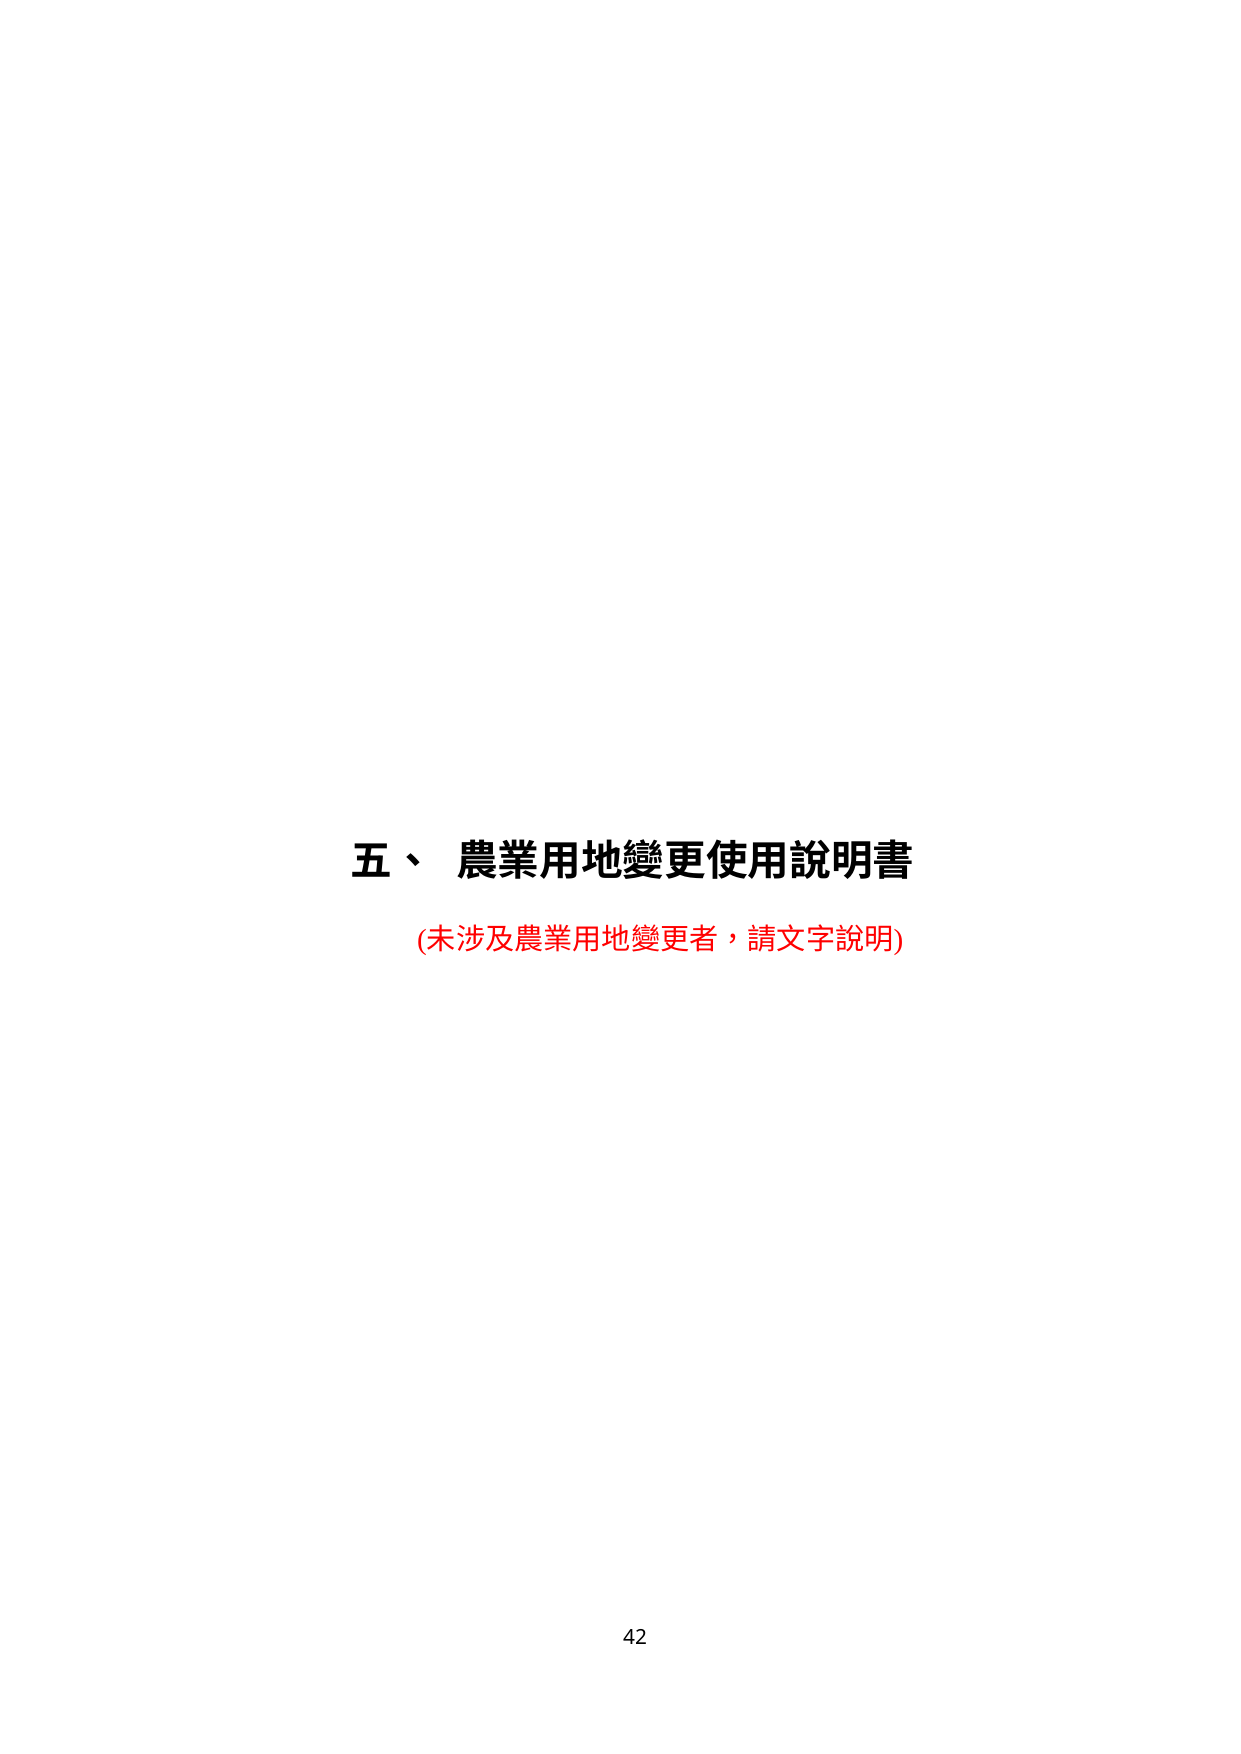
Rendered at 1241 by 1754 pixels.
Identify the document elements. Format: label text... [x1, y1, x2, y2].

subtitle 農業用地變更使用說明書 [172, 810, 1092, 889]
list (未涉及農業用地變更者，請文字說明) [227, 889, 1092, 969]
